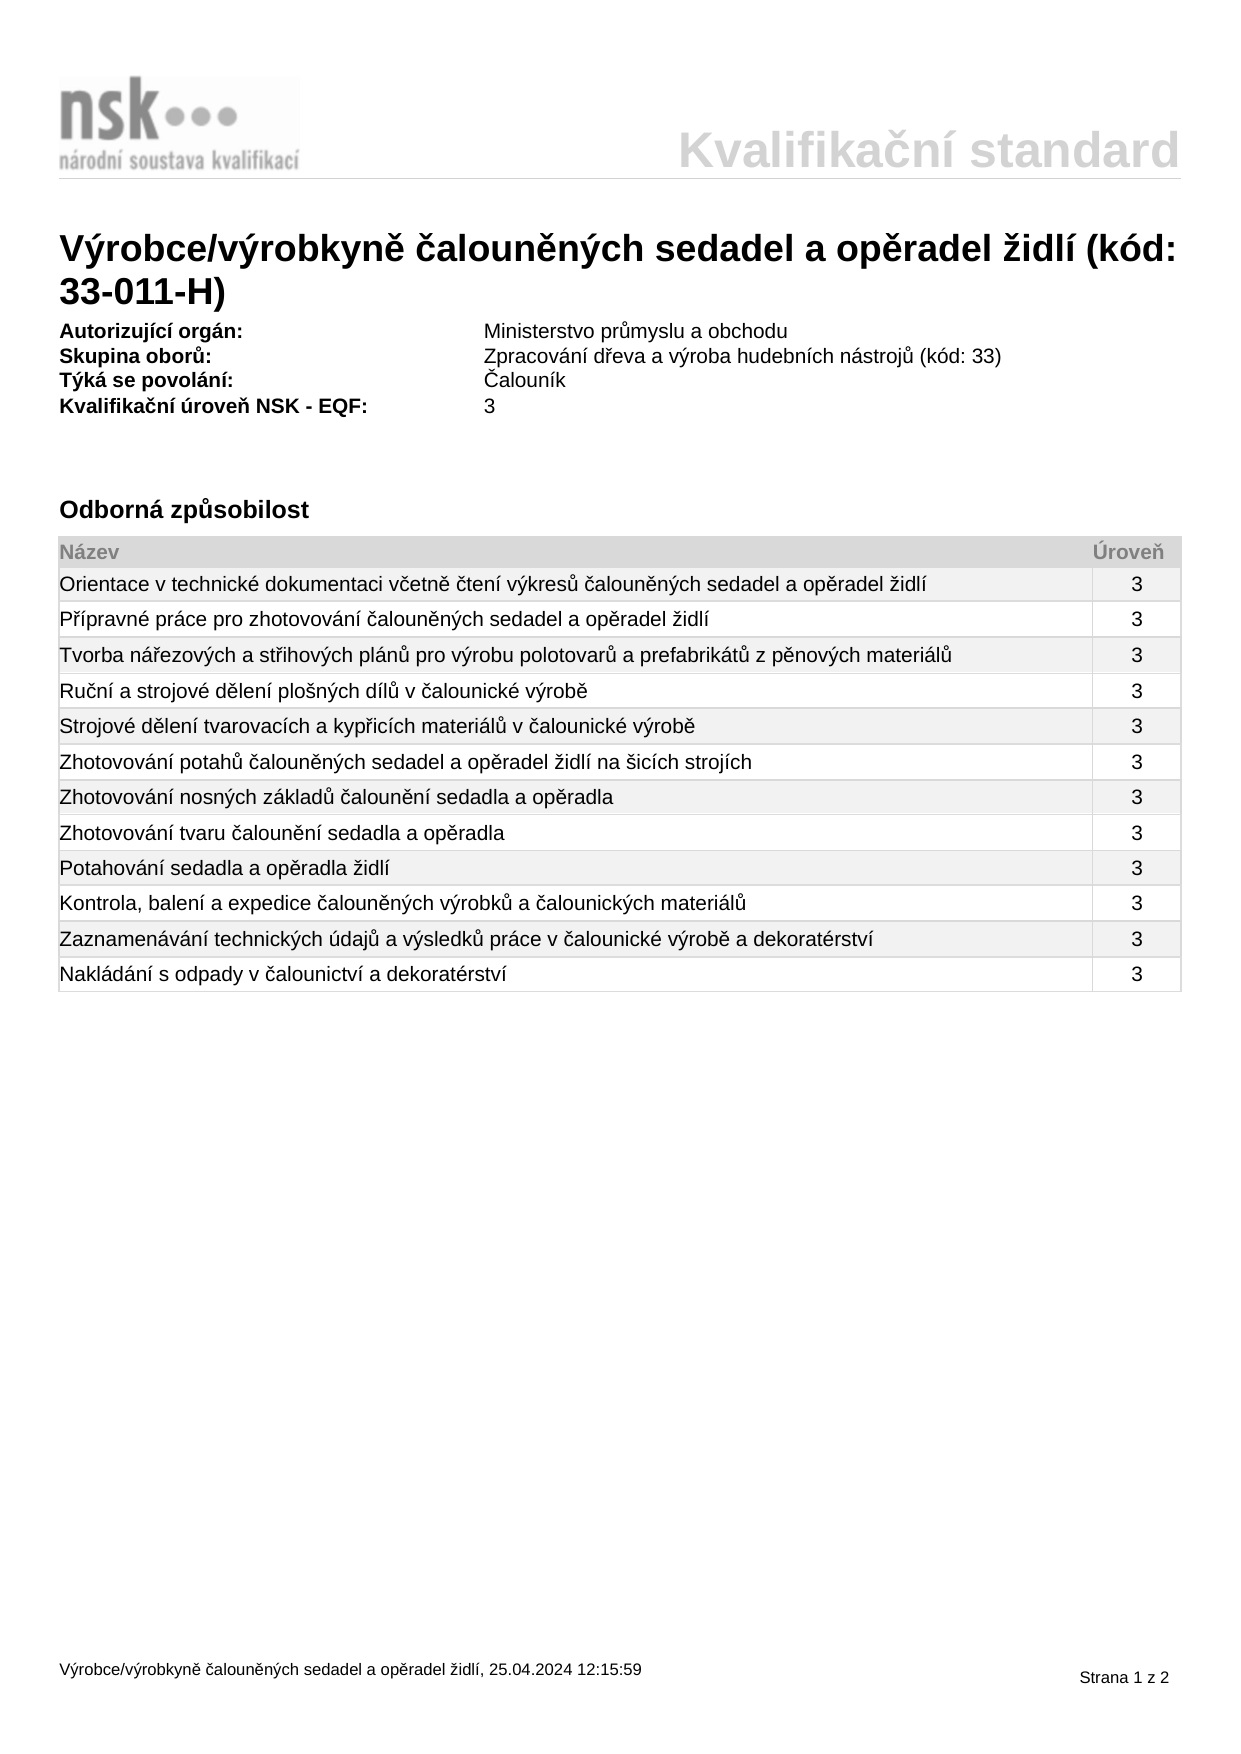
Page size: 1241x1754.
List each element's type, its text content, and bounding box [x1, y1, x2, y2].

table_cell [620, 524, 626, 536]
table_cell [1169, 1475, 1181, 1659]
table_cell [1169, 524, 1181, 536]
table_cell [1169, 418, 1181, 489]
table_cell Zpracování dřeva a výroba hudebních nástrojů (kód: 33) [484, 344, 1181, 368]
table_cell 3 [1093, 781, 1180, 813]
table_cell Odborná způsobilost [59, 490, 1181, 524]
table_cell Skupina oborů: [59, 344, 483, 368]
table_cell [620, 196, 626, 224]
table_cell [862, 418, 1093, 489]
table_cell [862, 524, 1093, 536]
table_cell [620, 992, 626, 1291]
table_cell Tvorba nářezových a střihových plánů pro výrobu polotovarů a prefabrikátů z pěnových materiálů [60, 638, 1092, 672]
table_cell [59, 196, 483, 224]
table_cell Strojové dělení tvarovacích a kypřicích materiálů v čalounické výrobě [60, 709, 1092, 743]
table_cell 3 [1093, 638, 1180, 672]
table_cell 3 [1093, 815, 1180, 849]
table_cell [620, 1291, 626, 1475]
table_cell [484, 1291, 620, 1475]
table_cell [59, 524, 483, 536]
table_cell 3 [1093, 709, 1180, 743]
table_cell [626, 1475, 862, 1659]
table_cell [626, 313, 862, 319]
table_cell 3 [1093, 958, 1180, 991]
table_cell Orientace v technické dokumentaci včetně čtení výkresů čalouněných sedadel a opěradel židlí [60, 568, 1092, 600]
table_cell [1169, 992, 1181, 1291]
table_cell [59, 172, 483, 178]
table_cell Potahování sedadla a opěradla židlí [60, 851, 1092, 884]
table_cell Zhotovování potahů čalouněných sedadel a opěradel židlí na šicích strojích [60, 745, 1092, 779]
table_cell [1093, 524, 1169, 536]
table_cell [1093, 1291, 1169, 1475]
table_cell Zhotovování nosných základů čalounění sedadla a opěradla [60, 781, 1092, 813]
table_cell [1093, 313, 1169, 319]
table_cell 3 [1093, 674, 1180, 707]
table_cell Název [60, 538, 1092, 566]
table_cell 3 [1093, 568, 1180, 600]
table_cell [620, 418, 626, 489]
table_cell 3 [1093, 851, 1180, 884]
table_header Kvalifikační standard [626, 59, 1181, 178]
table_cell [626, 196, 862, 224]
table_cell [862, 1291, 1093, 1475]
table_cell [484, 418, 620, 489]
table_cell 3 [1093, 886, 1180, 920]
table_cell [862, 313, 1093, 319]
table_cell Výrobce/výrobkyně čalouněných sedadel a opěradel židlí, 25.04.2024 12:15:59 [59, 1660, 862, 1696]
table_cell 3 [1093, 922, 1180, 956]
table_cell [484, 524, 620, 536]
table_cell [862, 992, 1093, 1291]
table_cell Autorizující orgán: [59, 319, 483, 343]
table_cell [484, 196, 620, 224]
table_cell Kvalifikační úroveň NSK - EQF: [59, 394, 483, 417]
table_cell [59, 1291, 483, 1475]
table_cell Nakládání s odpady v čalounictví a dekoratérství [60, 958, 1092, 991]
table_cell Strana 1 z 2 [862, 1660, 1169, 1696]
table_cell [1169, 313, 1181, 319]
table_cell 3 [1093, 745, 1180, 779]
table_cell Přípravné práce pro zhotovování čalouněných sedadel a opěradel židlí [60, 602, 1092, 636]
table_cell Kontrola, balení a expedice čalouněných výrobků a čalounických materiálů [60, 886, 1092, 920]
table_cell Zhotovování tvaru čalounění sedadla a opěradla [60, 815, 1092, 849]
table_cell Ministerstvo průmyslu a obchodu [484, 319, 1181, 344]
table_cell [626, 524, 862, 536]
table_cell [1169, 1291, 1181, 1475]
table_cell [626, 1291, 862, 1475]
picture [58, 59, 621, 172]
table_cell Týká se povolání: [59, 368, 483, 392]
table_cell Ruční a strojové dělení plošných dílů v čalounické výrobě [60, 674, 1092, 707]
table_cell [59, 418, 483, 489]
table_cell Úroveň [1093, 538, 1180, 566]
table_cell Výrobce/výrobkyně čalouněných sedadel a opěradel židlí (kód: 33-011-H) [59, 224, 1181, 313]
table_cell [59, 1475, 483, 1659]
table_cell [59, 179, 1181, 196]
table_cell [59, 992, 483, 1291]
table_cell [862, 196, 1093, 224]
table_cell [484, 313, 620, 319]
table_cell [620, 1475, 626, 1659]
table_cell [626, 992, 862, 1291]
table_cell 3 [484, 394, 1181, 417]
table_cell [1093, 992, 1169, 1291]
table_cell [1093, 418, 1169, 489]
table_cell [1169, 196, 1181, 224]
table_cell [484, 992, 620, 1291]
table_cell [1093, 196, 1169, 224]
table_header [621, 59, 626, 172]
table_cell [59, 313, 483, 319]
table_cell [484, 1475, 620, 1659]
table_cell [484, 172, 620, 178]
table_cell [862, 1475, 1093, 1659]
table_cell [1093, 1475, 1169, 1659]
table_cell Zaznamenávání technických údajů a výsledků práce v čalounické výrobě a dekoratérství [60, 922, 1092, 956]
table_cell [626, 418, 862, 489]
table_cell Čalouník [484, 368, 1181, 393]
table_cell 3 [1093, 602, 1180, 636]
table_cell [1169, 1660, 1181, 1696]
